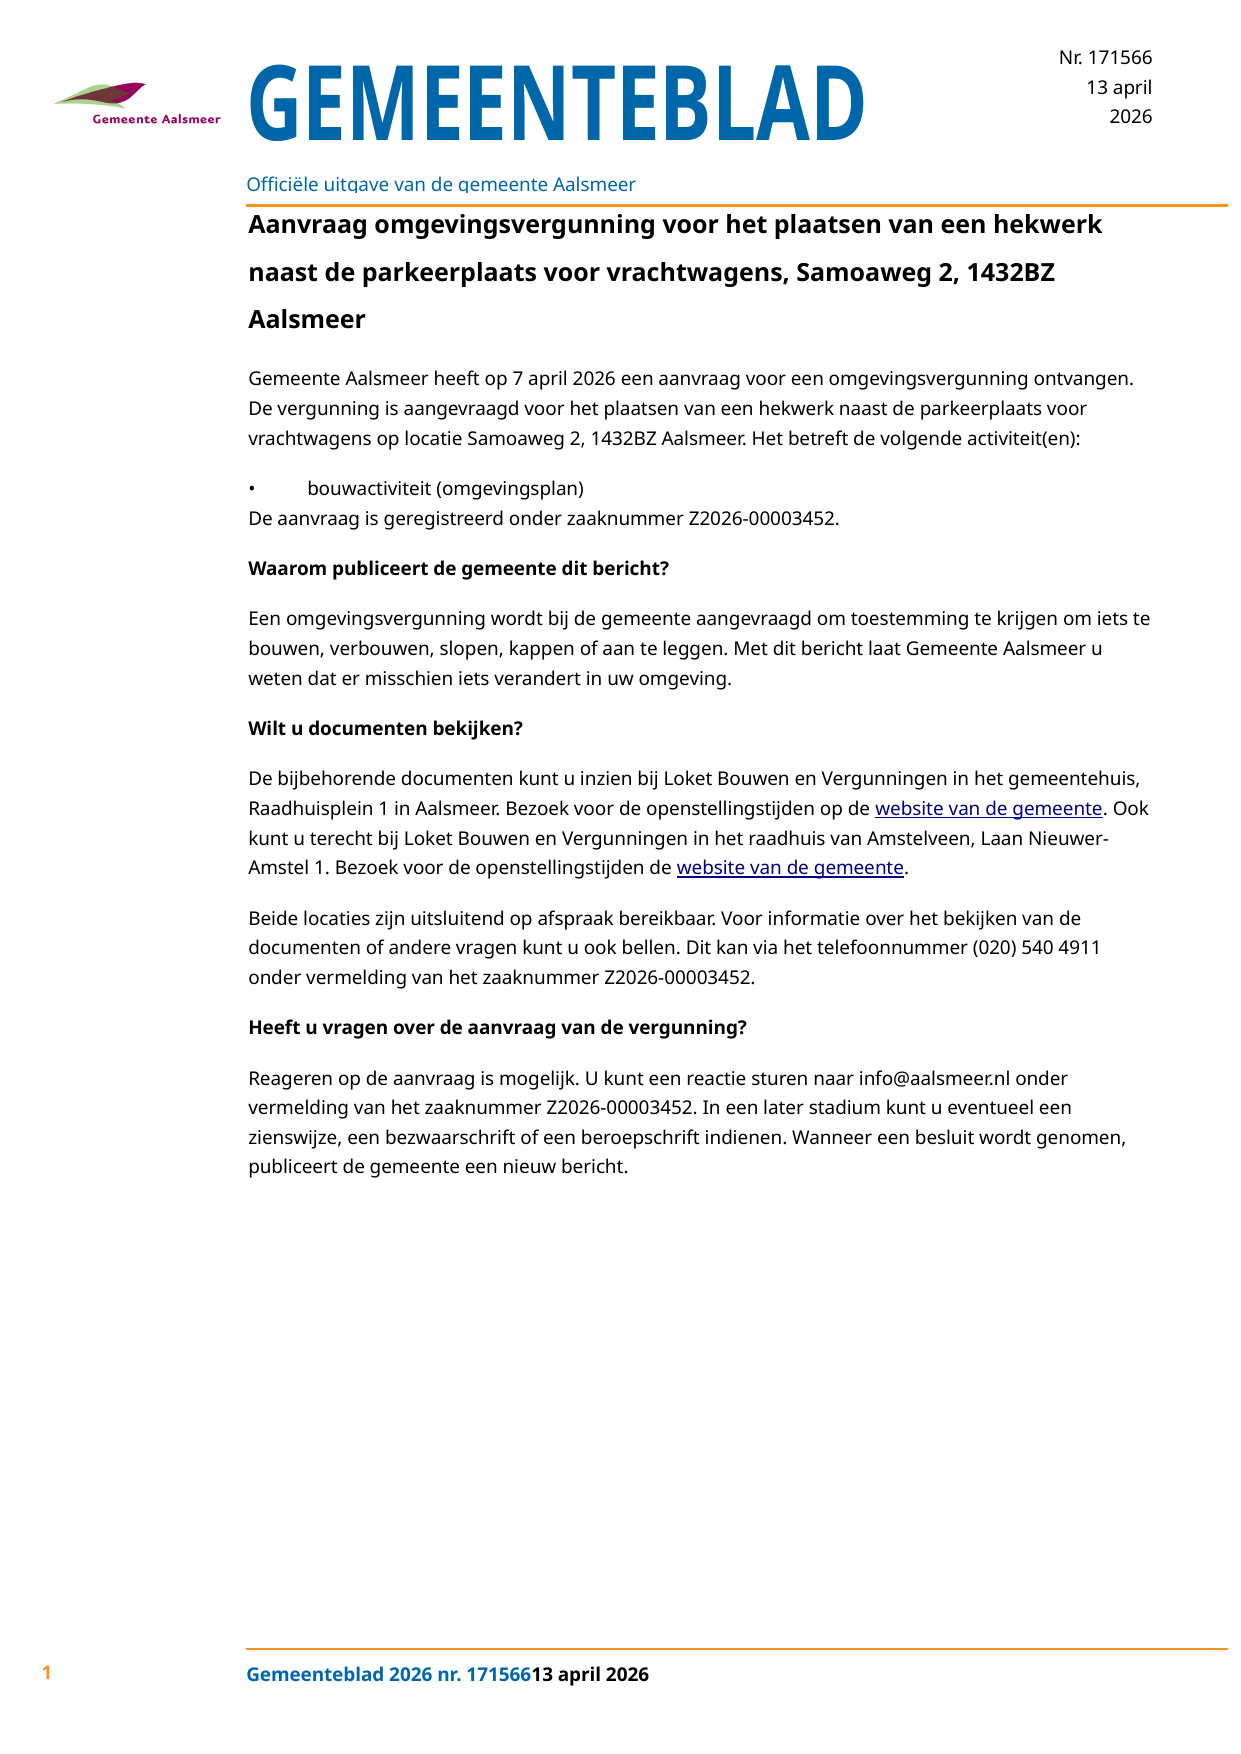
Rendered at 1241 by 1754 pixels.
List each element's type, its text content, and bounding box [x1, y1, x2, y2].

text Gemeente Aalsmeer heeft op 7 april 2026 een aanvraag voor een omgevingsvergunning ontvangen. De vergunning is aangevraagd voor het plaatsen van een hekwerk naast de parkeerplaats voor vrachtwagens op locatie Samoaweg 2, 1432BZ Aalsmeer. Het betreft de volgende activiteit(en): [248, 366, 1152, 450]
text Waarom publiceert de gemeente dit bericht? [248, 555, 1152, 581]
text Wilt u documenten bekijken? [248, 715, 1152, 741]
picture [41, 47, 231, 172]
text De bijbehorende documenten kunt u inzien bij Loket Bouwen en Vergunningen in het gemeentehuis, Raadhuisplein 1 in Aalsmeer. Bezoek voor de openstellingstijden op de website van de gemeente. Ook kunt u terecht bij Loket Bouwen en Vergunningen in het raadhuis van Amstelveen, Laan Nieuwer-Amstel 1. Bezoek voor de openstellingstijden de website van de gemeente. [248, 766, 1152, 880]
text Een omgevingsvergunning wordt bij de gemeente aangevraagd om toestemming te krijgen om iets te bouwen, verbouwen, slopen, kappen of aan te leggen. Met dit bericht laat Gemeente Aalsmeer u weten dat er misschien iets verandert in uw omgeving. [248, 606, 1152, 690]
list bouwactiviteit (omgevingsplan) [248, 475, 1152, 501]
text Reageren op de aanvraag is mogelijk. U kunt een reactie sturen naar info@aalsmeer.nl onder vermelding van het zaaknummer Z2026-00003452. In een later stadium kunt u eventueel een zienswijze, een bezwaarschrift of een beroepschrift indienen. Wanneer een besluit wordt genomen, publiceert de gemeente een nieuw bericht. [248, 1065, 1152, 1179]
text De aanvraag is geregistreerd onder zaaknummer Z2026-00003452. [248, 505, 1152, 530]
text Aanvraag omgevingsvergunning voor het plaatsen van een hekwerk naast de parkeerplaats voor vrachtwagens, Samoaweg 2, 1432BZ Aalsmeer [248, 207, 1152, 336]
text Beide locaties zijn uitsluitend op afspraak bereikbaar. Voor informatie over het bekijken van de documenten of andere vragen kunt u ook bellen. Dit kan via het telefoonnummer (020) 540 4911 onder vermelding van het zaaknummer Z2026-00003452. [248, 905, 1152, 989]
text Heeft u vragen over de aanvraag van de vergunning? [248, 1014, 1152, 1040]
